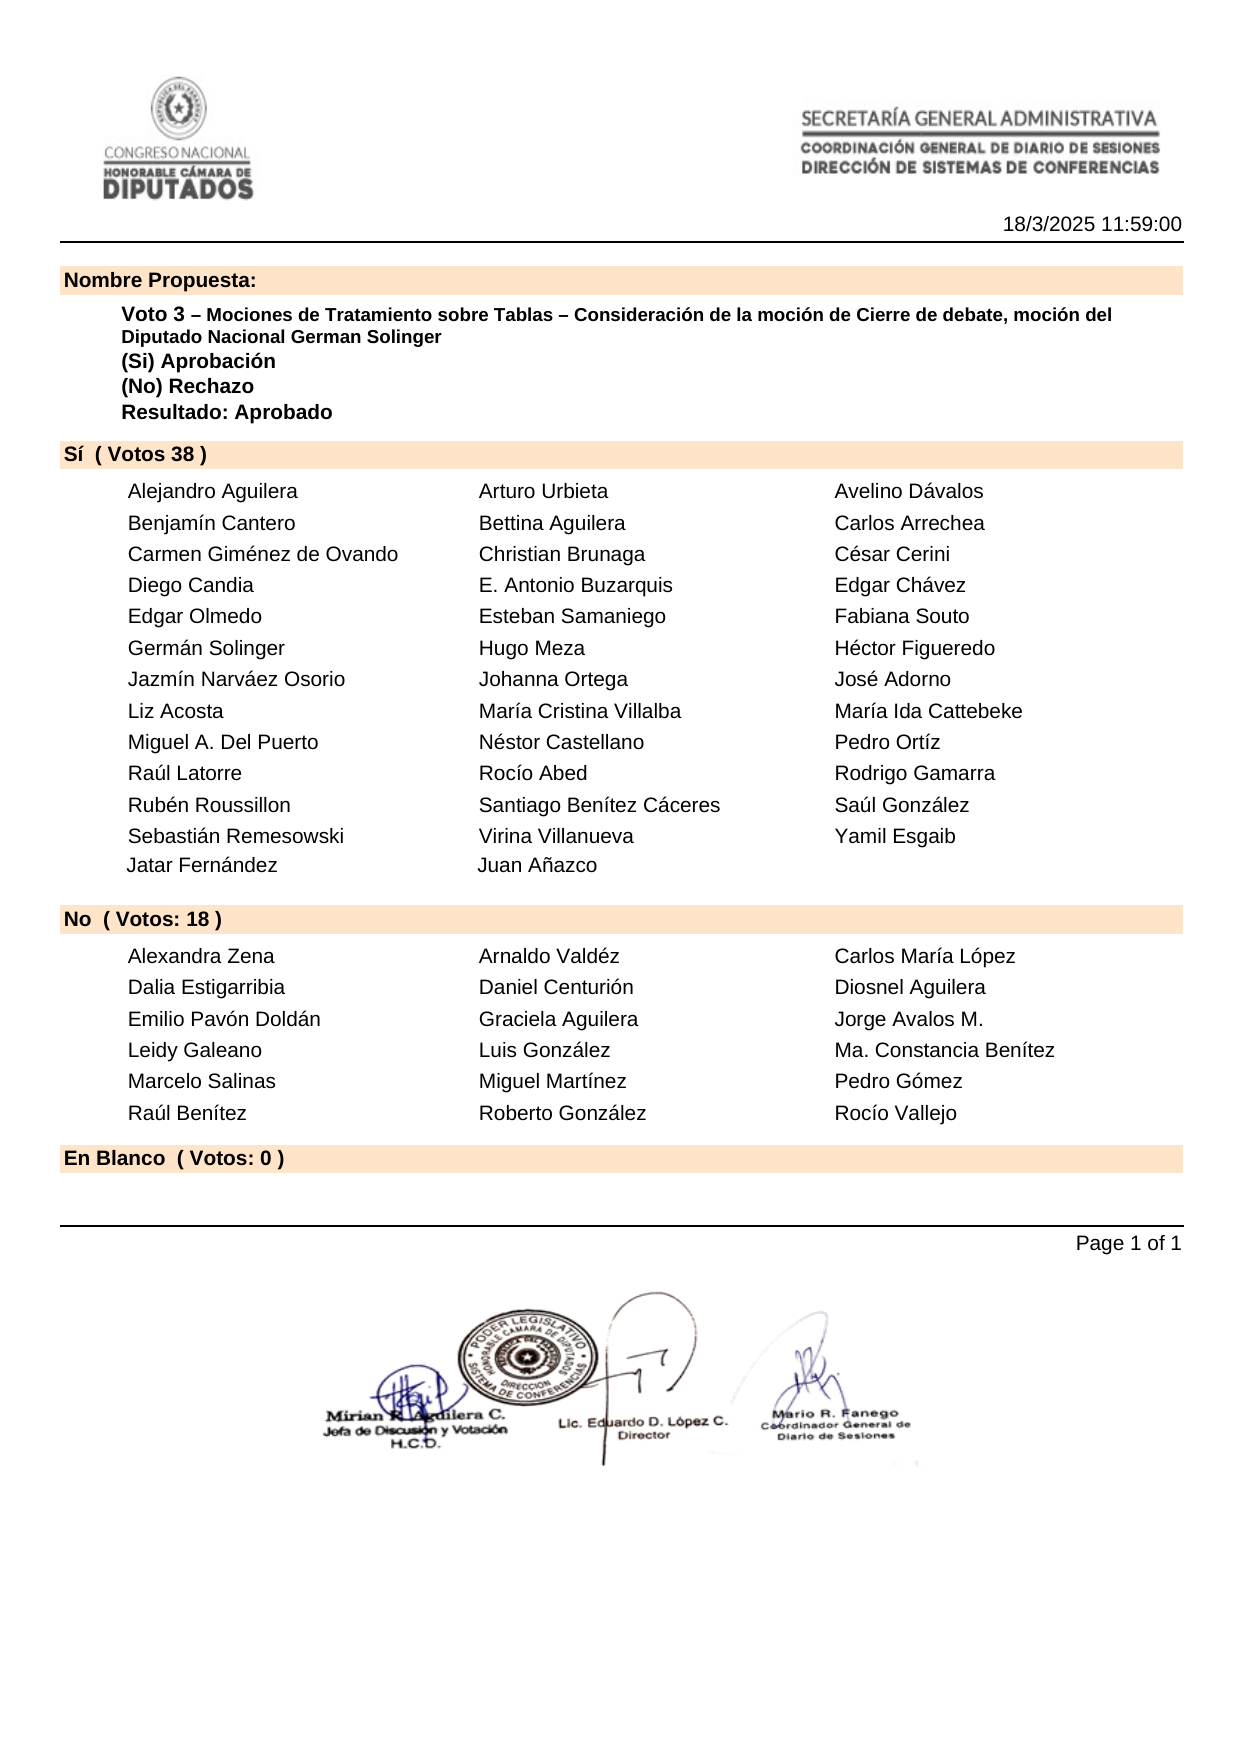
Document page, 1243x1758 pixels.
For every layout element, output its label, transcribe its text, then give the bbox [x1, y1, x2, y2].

table_cell Alejandro Aguilera [125, 478, 462, 506]
table_cell Miguel Martínez [476, 1068, 815, 1096]
table_cell [1184, 541, 1189, 569]
table_cell [831, 1196, 1168, 1225]
table_cell Page 1 of 1 [827, 1229, 1183, 1263]
table_cell Jatar Fernández [125, 851, 462, 905]
table_cell Roberto González [476, 1099, 815, 1128]
table_cell [1184, 1099, 1189, 1128]
table_cell José Adorno [831, 666, 1168, 694]
table_cell [1184, 943, 1189, 971]
table_cell [1178, 301, 1189, 441]
table_cell Edgar Chávez [831, 572, 1168, 600]
table_cell Yamil Esgaib [831, 823, 1168, 851]
table_cell Carlos Arrechea [831, 509, 1168, 538]
table_cell En Blanco ( Votos: 0 ) [60, 1145, 1183, 1173]
table_cell Daniel Centurión [476, 974, 815, 1002]
table_header [60, 207, 649, 241]
table_cell No ( Votos: 18 ) [60, 905, 1183, 934]
table_cell [462, 1196, 476, 1225]
table_cell [476, 1128, 815, 1145]
table_cell Dalia Estigarribia [125, 974, 462, 1002]
table_cell Héctor Figueredo [831, 635, 1168, 663]
table_cell [815, 1196, 831, 1225]
table_cell Edgar Olmedo [125, 603, 462, 632]
table_cell Diego Candia [125, 572, 462, 600]
table_cell [1184, 1068, 1189, 1096]
table_cell Carlos María López [831, 943, 1168, 971]
table_cell María Ida Cattebeke [831, 697, 1168, 726]
table_cell Fabiana Souto [831, 603, 1168, 632]
table_cell Emilio Pavón Doldán [125, 1005, 462, 1034]
table_cell Benjamín Cantero [125, 509, 462, 538]
table_cell [1184, 245, 1189, 266]
table_cell [815, 478, 831, 905]
table_cell Voto 3 – Mociones de Tratamiento sobre Tablas – Consideración de la moción de Cierre de debate, moción del Diputado Nacional German Solinger (Si) Aprobación (No) Rechazo Resultado: Aprobado [118, 301, 1178, 424]
table_cell Johanna Ortega [476, 666, 815, 694]
table_cell [60, 469, 1183, 478]
table_cell [1184, 760, 1189, 788]
table_cell Sebastián Remesowski [125, 823, 462, 851]
table_cell Germán Solinger [125, 635, 462, 663]
table_cell [60, 1229, 827, 1263]
table_cell Carmen Giménez de Ovando [125, 541, 462, 569]
table_cell [1184, 851, 1189, 905]
table_cell [1184, 729, 1189, 757]
table_cell Jorge Avalos M. [831, 1005, 1168, 1034]
table_cell Luis González [476, 1037, 815, 1065]
table_cell [1184, 266, 1189, 295]
table_cell Jazmín Narváez Osorio [125, 666, 462, 694]
table_cell [1184, 1174, 1189, 1196]
table_cell [60, 301, 118, 441]
table_cell Graciela Aguilera [476, 1005, 815, 1034]
table_cell [60, 934, 1183, 942]
table_cell [118, 424, 1178, 441]
table_cell [1184, 572, 1189, 600]
table_cell Esteban Samaniego [476, 603, 815, 632]
table_cell [1184, 974, 1189, 1002]
table_cell [1184, 697, 1189, 726]
table_cell [60, 1174, 1183, 1196]
table_cell [1184, 1037, 1189, 1065]
table_cell [60, 295, 1183, 301]
table_cell Christian Brunaga [476, 541, 815, 569]
table_cell Diosnel Aguilera [831, 974, 1168, 1002]
table_cell [60, 478, 124, 905]
table_cell [1184, 1229, 1189, 1263]
table_cell [125, 1128, 462, 1145]
table_header [1184, 207, 1189, 241]
table_cell [1184, 666, 1189, 694]
table_cell César Cerini [831, 541, 1168, 569]
table_cell Bettina Aguilera [476, 509, 815, 538]
table_cell [476, 1196, 815, 1225]
table_cell [60, 245, 1183, 266]
table_cell Pedro Gómez [831, 1068, 1168, 1096]
table_cell Rocío Abed [476, 760, 815, 788]
table_cell Arturo Urbieta [476, 478, 815, 506]
table_cell Sí ( Votos 38 ) [60, 441, 1183, 469]
table_cell [1184, 441, 1189, 469]
table_cell Miguel A. Del Puerto [125, 729, 462, 757]
table_cell [1184, 934, 1189, 942]
table_cell E. Antonio Buzarquis [476, 572, 815, 600]
table_cell [831, 1128, 1168, 1145]
table_cell María Cristina Villalba [476, 697, 815, 726]
table_cell [1184, 1196, 1189, 1225]
table_cell [1184, 469, 1189, 478]
table_cell [1168, 478, 1183, 905]
table_cell [462, 478, 476, 905]
table_cell Raúl Benítez [125, 1099, 462, 1128]
table_cell Pedro Ortíz [831, 729, 1168, 757]
table_cell Néstor Castellano [476, 729, 815, 757]
table_cell Liz Acosta [125, 697, 462, 726]
table_cell [831, 851, 1168, 905]
table_cell [1184, 791, 1189, 820]
table_cell Saúl González [831, 791, 1168, 820]
table_cell Rubén Roussillon [125, 791, 462, 820]
table_cell Leidy Galeano [125, 1037, 462, 1065]
table_cell Arnaldo Valdéz [476, 943, 815, 971]
table_cell Juan Añazco [476, 851, 815, 905]
table_header 18/3/2025 11:59:00 [649, 207, 1183, 241]
table_cell Hugo Meza [476, 635, 815, 663]
table_cell [815, 943, 831, 1145]
table_cell [1184, 509, 1189, 538]
table_cell [1184, 905, 1189, 934]
table_cell Rocío Vallejo [831, 1099, 1168, 1128]
table_cell Avelino Dávalos [831, 478, 1168, 506]
table_cell Santiago Benítez Cáceres [476, 791, 815, 820]
table_cell [462, 943, 476, 1145]
table_cell [1184, 823, 1189, 851]
table_cell [1184, 635, 1189, 663]
table_cell Marcelo Salinas [125, 1068, 462, 1096]
table_cell [1184, 1128, 1189, 1145]
table_cell Rodrigo Gamarra [831, 760, 1168, 788]
table_cell [1184, 478, 1189, 506]
table_cell [1168, 1196, 1183, 1225]
table_cell Alexandra Zena [125, 943, 462, 971]
table_cell [1184, 1005, 1189, 1034]
table_cell [1184, 1145, 1189, 1173]
table_cell [60, 1196, 124, 1225]
table_cell [60, 943, 124, 1145]
table_cell Ma. Constancia Benítez [831, 1037, 1168, 1065]
table_cell [1168, 943, 1183, 1145]
table_cell Nombre Propuesta: [60, 266, 1183, 295]
table_cell Raúl Latorre [125, 760, 462, 788]
table_cell Virina Villanueva [476, 823, 815, 851]
table_cell [1184, 603, 1189, 632]
table_cell [125, 1196, 462, 1225]
